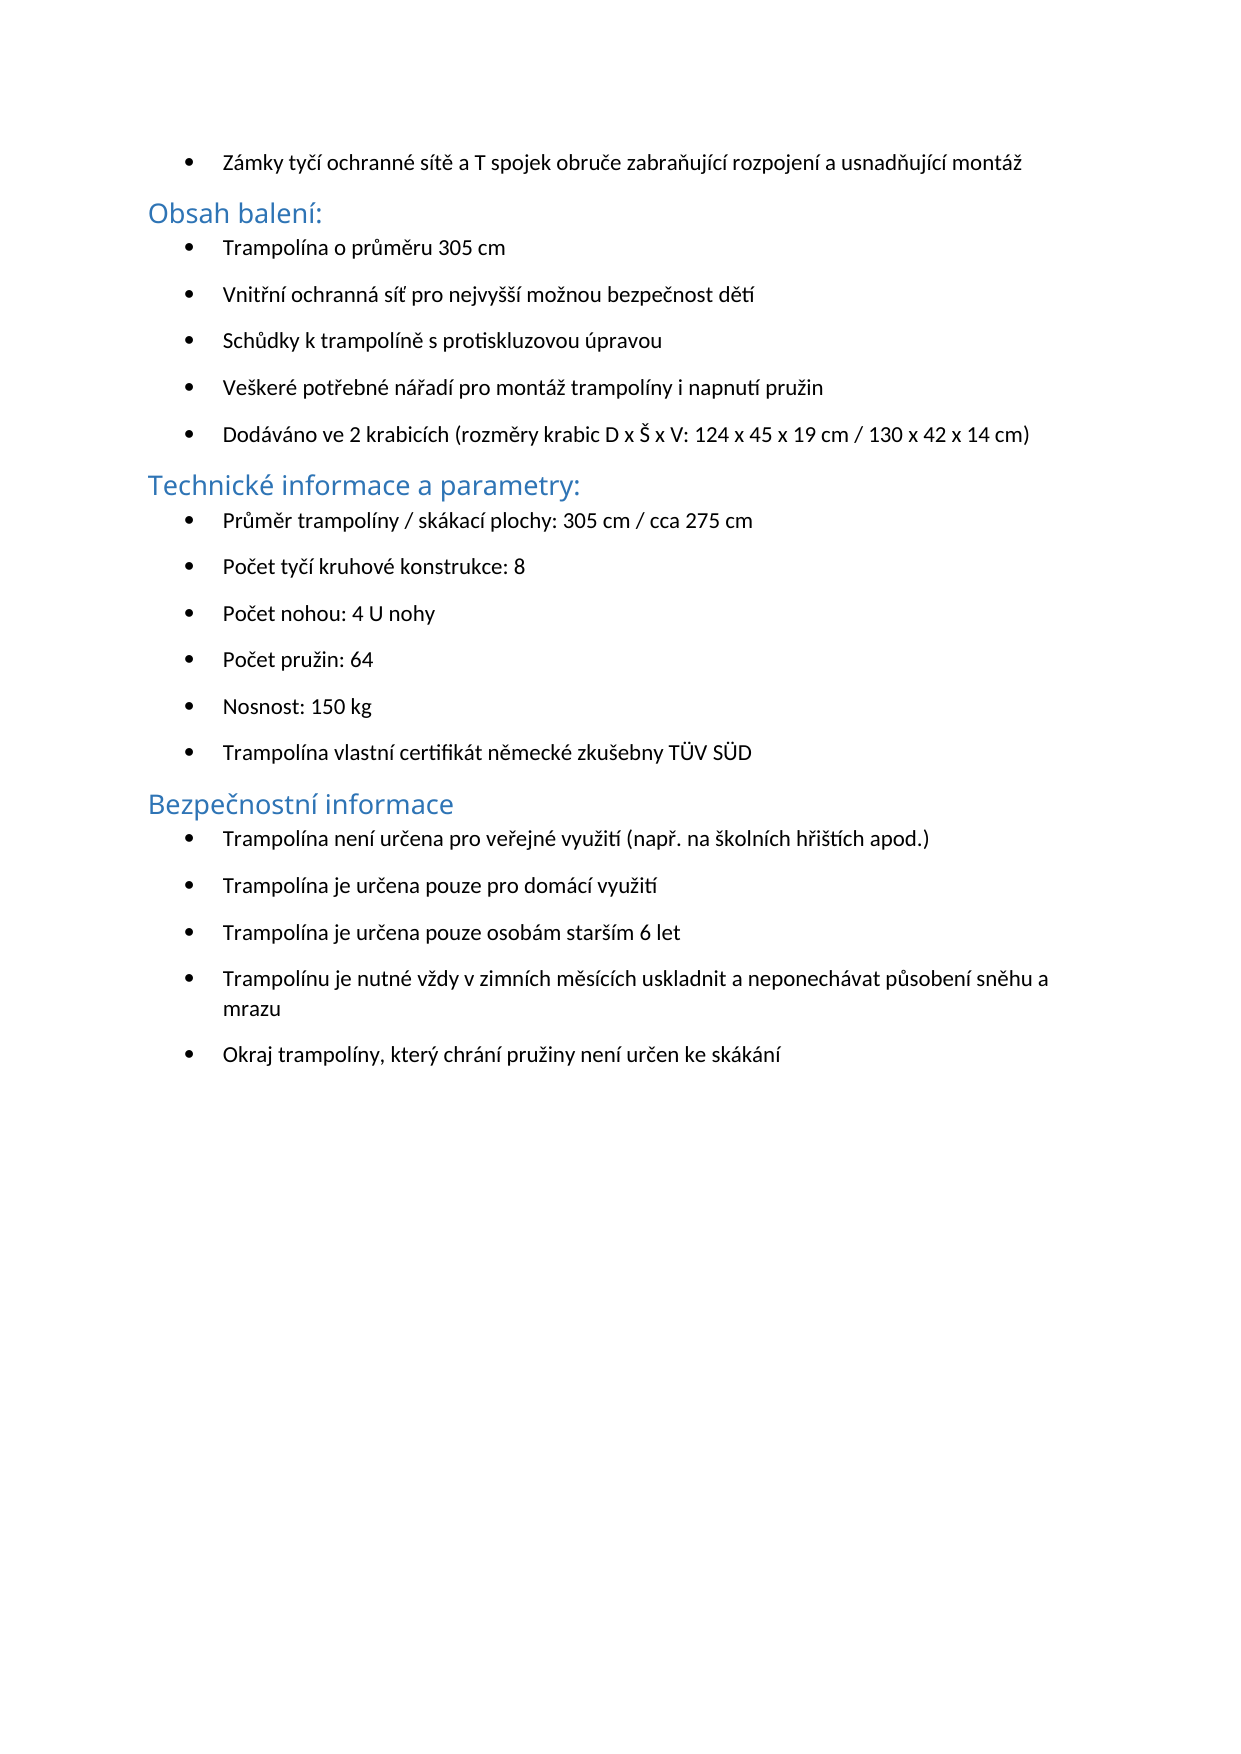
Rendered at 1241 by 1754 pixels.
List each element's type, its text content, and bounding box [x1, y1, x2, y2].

list Schůdky k trampolíně s protiskluzovou úpravou [185, 327, 1093, 355]
list Vnitřní ochranná síť pro nejvyšší možnou bezpečnost dětí [185, 280, 1093, 308]
list Nosnost: 150 kg [185, 692, 1093, 720]
list Okraj trampolíny, který chrání pružiny není určen ke skákání [185, 1041, 1093, 1069]
list Trampolína je určena pouze pro domácí využití [185, 871, 1093, 899]
list Trampolínu je nutné vždy v zimních měsících uskladnit a neponechávat působení sněhu a mrazu [185, 964, 1093, 1022]
list Trampolína o průměru 305 cm [185, 233, 1093, 262]
list Počet pružin: 64 [185, 645, 1093, 673]
subtitle Obsah balení: [148, 194, 1093, 231]
subtitle Technické informace a parametry: [148, 466, 1093, 503]
list Dodáváno ve 2 krabicích (rozměry krabic D x Š x V: 124 x 45 x 19 cm / 130 x 42 x 14 cm) [185, 420, 1093, 448]
list Průměr trampolíny / skákací plochy: 305 cm / cca 275 cm [185, 506, 1093, 534]
subtitle Bezpečnostní informace [148, 785, 1093, 822]
list Počet tyčí kruhové konstrukce: 8 [185, 552, 1093, 580]
list Trampolína je určena pouze osobám starším 6 let [185, 918, 1093, 946]
list Zámky tyčí ochranné sítě a T spojek obruče zabraňující rozpojení a usnadňující montáž [185, 148, 1093, 176]
list Trampolína vlastní certifikát německé zkušebny TÜV SÜD [185, 738, 1093, 767]
list Veškeré potřebné nářadí pro montáž trampolíny i napnutí pružin [185, 373, 1093, 401]
list Počet nohou: 4 U nohy [185, 599, 1093, 627]
list Trampolína není určena pro veřejné využití (např. na školních hřištích apod.) [185, 824, 1093, 852]
